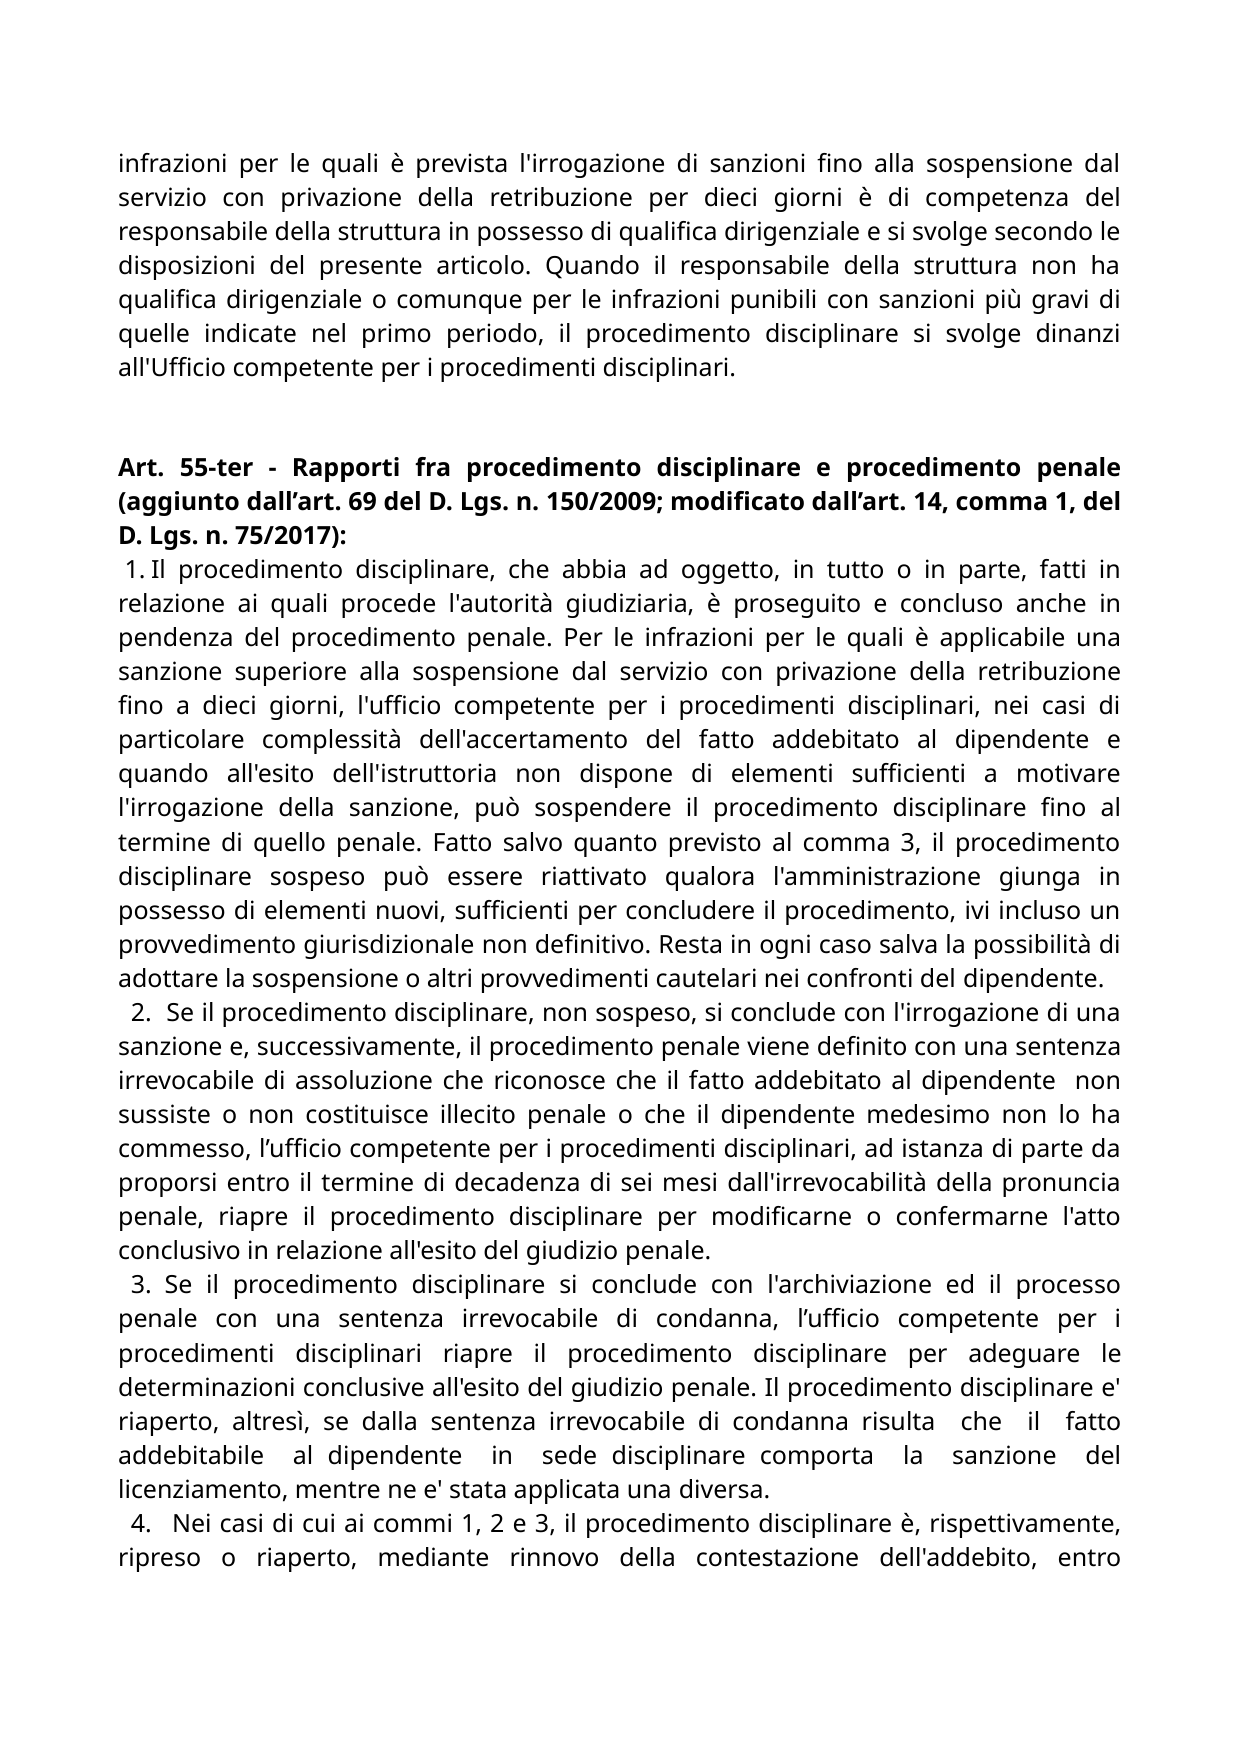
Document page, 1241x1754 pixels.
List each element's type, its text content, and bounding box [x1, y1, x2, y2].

list Il procedimento disciplinare, che abbia ad oggetto, in tutto o in parte, fatti in relazione ai quali procede l'autorità giudiziaria, è proseguito e concluso anche in pendenza del procedimento penale. Per le infrazioni per le quali è applicabile una sanzione superiore alla sospensione dal servizio con privazione della retribuzione fino a dieci giorni, l'ufficio competente per i procedimenti disciplinari, nei casi di particolare complessità dell'accertamento del fatto addebitato al dipendente e quando all'esito dell'istruttoria non dispone di elementi sufficienti a motivare l'irrogazione della sanzione, può sospendere il procedimento disciplinare fino al termine di quello penale. Fatto salvo quanto previsto al comma 3, il procedimento disciplinare sospeso può essere riattivato qualora l'amministrazione giunga in possesso di elementi nuovi, sufficienti per concludere il procedimento, ivi incluso un provvedimento giurisdizionale non definitivo. Resta in ogni caso salva la possibilità di adottare la sospensione o altri provvedimenti cautelari nei confronti del dipendente. [118, 552, 1122, 994]
list Se il procedimento disciplinare si conclude con l'archiviazione ed il processo penale con una sentenza irrevocabile di condanna, l’ufficio competente per i procedimenti disciplinari riapre il procedimento disciplinare per adeguare le determinazioni conclusive all'esito del giudizio penale. Il procedimento disciplinare e' riaperto, altresì, se dalla sentenza irrevocabile di condanna risulta che il fatto addebitabile al dipendente in sede disciplinare comporta la sanzione del licenziamento, mentre ne e' stata applicata una diversa. [118, 1267, 1123, 1506]
list Nei casi di cui ai commi 1, 2 e 3, il procedimento disciplinare è, rispettivamente, ripreso o riaperto, mediante rinnovo della contestazione dell'addebito, entro [118, 1506, 1122, 1574]
subtitle Art. 55-ter - Rapporti fra procedimento disciplinare e procedimento penale (aggiunto dall’art. 69 del D. Lgs. n. 150/2009; modificato dall’art. 14, comma 1, del D. Lgs. n. 75/2017): [118, 449, 1123, 552]
list Se il procedimento disciplinare, non sospeso, si conclude con l'irrogazione di una sanzione e, successivamente, il procedimento penale viene definito con una sentenza irrevocabile di assoluzione che riconosce che il fatto addebitato al dipendente non sussiste o non costituisce illecito penale o che il dipendente medesimo non lo ha commesso, l’ufficio competente per i procedimenti disciplinari, ad istanza di parte da proporsi entro il termine di decadenza di sei mesi dall'irrevocabilità della pronuncia penale, riapre il procedimento disciplinare per modificarne o confermarne l'atto conclusivo in relazione all'esito del giudizio penale. [118, 994, 1122, 1267]
text infrazioni per le quali è prevista l'irrogazione di sanzioni fino alla sospensione dal servizio con privazione della retribuzione per dieci giorni è di competenza del responsabile della struttura in possesso di qualifica dirigenziale e si svolge secondo le disposizioni del presente articolo. Quando il responsabile della struttura non ha qualifica dirigenziale o comunque per le infrazioni punibili con sanzioni più gravi di quelle indicate nel primo periodo, il procedimento disciplinare si svolge dinanzi all'Ufficio competente per i procedimenti disciplinari. [118, 146, 1122, 384]
